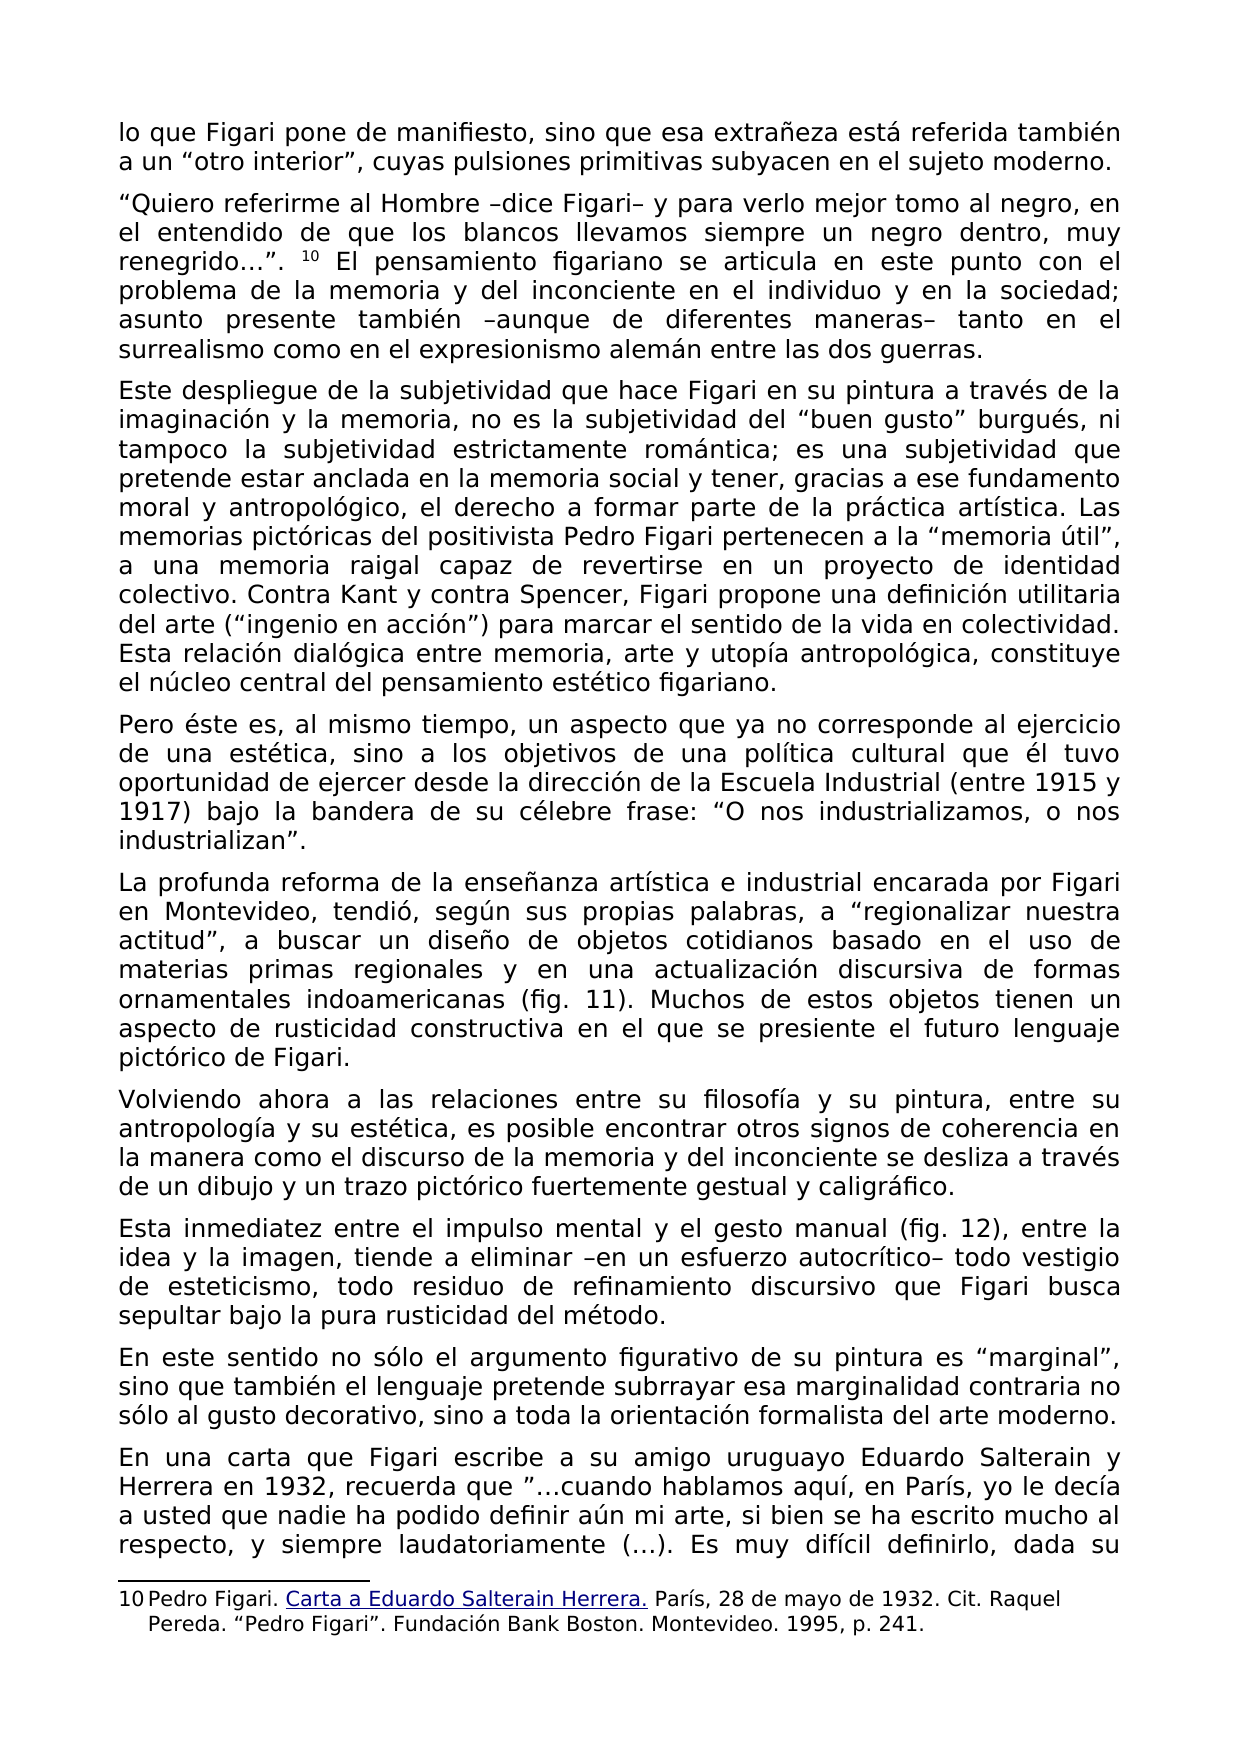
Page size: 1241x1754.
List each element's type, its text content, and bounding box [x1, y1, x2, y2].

text Pedro Figari. Carta a Eduardo Salterain Herrera. París, 28 de mayo de 1932. Cit. Raquel Pereda. “Pedro Figari”. Fundación Bank Boston. Montevideo. 1995, p. 241. [118, 1587, 1122, 1636]
text En este sentido no sólo el argumento figurativo de su pintura es “marginal”, sino que también el lenguaje pretende subrrayar esa marginalidad contraria no sólo al gusto decorativo, sino a toda la orientación formalista del arte moderno. [118, 1343, 1122, 1431]
text Volviendo ahora a las relaciones entre su filosofía y su pintura, entre su antropología y su estética, es posible encontrar otros signos de coherencia en la manera como el discurso de la memoria y del inconciente se desliza a través de un dibujo y un trazo pictórico fuertemente gestual y caligráfico. [118, 1085, 1122, 1201]
text Pero éste es, al mismo tiempo, un aspecto que ya no corresponde al ejercicio de una estética, sino a los objetivos de una política cultural que él tuvo oportunidad de ejercer desde la dirección de la Escuela Industrial (entre 1915 y 1917) bajo la bandera de su célebre frase: “O nos industrializamos, o nos industrializan”. [118, 710, 1122, 856]
text Este despliegue de la subjetividad que hace Figari en su pintura a través de la imaginación y la memoria, no es la subjetividad del “buen gusto” burgués, ni tampoco la subjetividad estrictamente romántica; es una subjetividad que pretende estar anclada en la memoria social y tener, gracias a ese fundamento moral y antropológico, el derecho a formar parte de la práctica artística. Las memorias pictóricas del positivista Pedro Figari pertenecen a la “memoria útil”, a una memoria raigal capaz de revertirse en un proyecto de identidad colectivo. Contra Kant y contra Spencer, Figari propone una definición utilitaria del arte (“ingenio en acción”) para marcar el sentido de la vida en colectividad. Esta relación dialógica entre memoria, arte y utopía antropológica, constituye el núcleo central del pensamiento estético figariano. [118, 376, 1122, 697]
text “Quiero referirme al Hombre –dice Figari– y para verlo mejor tomo al negro, en el entendido de que los blancos llevamos siempre un negro dentro, muy renegrido…”. El pensamiento figariano se articula en este punto con el problema de la memoria y del inconciente en el individuo y en la sociedad; asunto presente también –aunque de diferentes maneras– tanto en el surrealismo como en el expresionismo alemán entre las dos guerras. [118, 189, 1122, 364]
text Esta inmediatez entre el impulso mental y el gesto manual (fig. 12), entre la idea y la imagen, tiende a eliminar –en un esfuerzo autocrítico– todo vestigio de esteticismo, todo residuo de refinamiento discursivo que Figari busca sepultar bajo la pura rusticidad del método. [118, 1214, 1122, 1331]
text lo que Figari pone de manifiesto, sino que esa extrañeza está referida también a un “otro interior”, cuyas pulsiones primitivas subyacen en el sujeto moderno. [118, 118, 1122, 176]
text La profunda reforma de la enseñanza artística e industrial encarada por Figari en Montevideo, tendió, según sus propias palabras, a “regionalizar nuestra actitud”, a buscar un diseño de objetos cotidianos basado en el uso de materias primas regionales y en una actualización discursiva de formas ornamentales indoamericanas (fig. 11). Muchos de estos objetos tienen un aspecto de rusticidad constructiva en el que se presiente el futuro lenguaje pictórico de Figari. [118, 868, 1122, 1072]
text En una carta que Figari escribe a su amigo uruguayo Eduardo Salterain y Herrera en 1932, recuerda que ”…cuando hablamos aquí, en París, yo le decía a usted que nadie ha podido definir aún mi arte, si bien se ha escrito mucho al respecto, y siempre laudatoriamente (…). Es muy difícil definirlo, dada su [118, 1443, 1122, 1560]
